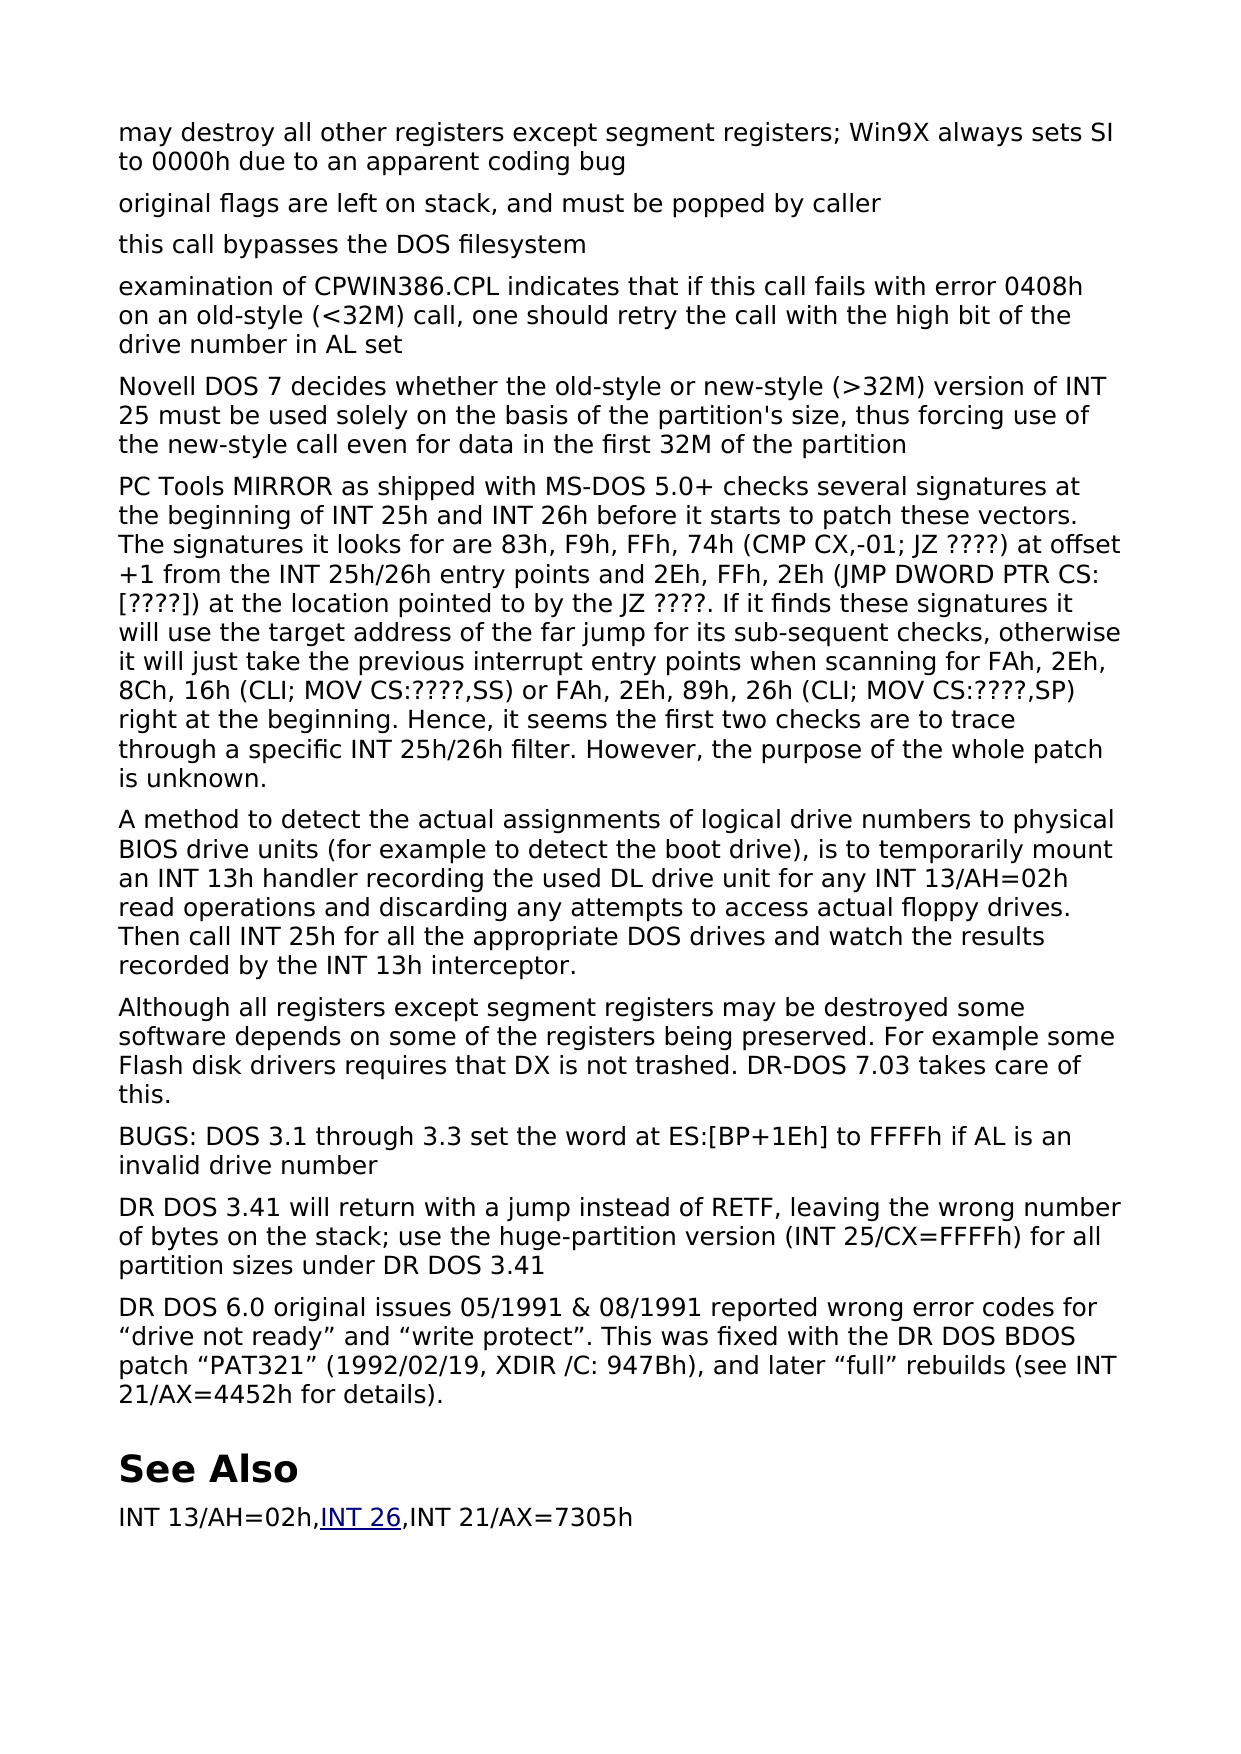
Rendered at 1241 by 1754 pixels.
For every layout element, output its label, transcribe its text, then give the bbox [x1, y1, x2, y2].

text may destroy all other registers except segment registers; Win9X always sets SI to 0000h due to an apparent coding bug [118, 118, 1122, 176]
text original flags are left on stack, and must be popped by caller [118, 189, 1122, 218]
subtitle See Also [118, 1447, 1122, 1491]
text BUGS: DOS 3.1 through 3.3 set the word at ES:[BP+1Eh] to FFFFh if AL is an invalid drive number [118, 1122, 1122, 1181]
text Although all registers except segment registers may be destroyed some software depends on some of the registers being preserved. For example some Flash disk drivers requires that DX is not trashed. DR-DOS 7.03 takes care of this. [118, 993, 1122, 1110]
text DR DOS 3.41 will return with a jump instead of RETF, leaving the wrong number of bytes on the stack; use the huge-partition version (INT 25/CX=FFFFh) for all partition sizes under DR DOS 3.41 [118, 1193, 1122, 1281]
text INT 13/AH=02h,INT 26,INT 21/AX=7305h [118, 1503, 1122, 1533]
text examination of CPWIN386.CPL indicates that if this call fails with error 0408h on an old-style (<32M) call, one should retry the call with the high bit of the drive number in AL set [118, 272, 1122, 360]
text this call bypasses the DOS filesystem [118, 231, 1122, 260]
text A method to detect the actual assignments of logical drive numbers to physical BIOS drive units (for example to detect the boot drive), is to temporarily mount an INT 13h handler recording the used DL drive unit for any INT 13/AH=02h read operations and discarding any attempts to access actual floppy drives. Then call INT 25h for all the appropriate DOS drives and watch the results recorded by the INT 13h interceptor. [118, 806, 1122, 981]
text DR DOS 6.0 original issues 05/1991 & 08/1991 reported wrong error codes for “drive not ready” and “write protect”. This was fixed with the DR DOS BDOS patch “PAT321” (1992/02/19, XDIR /C: 947Bh), and later “full” rebuilds (see INT 21/AX=4452h for details). [118, 1293, 1122, 1410]
text Novell DOS 7 decides whether the old-style or new-style (>32M) version of INT 25 must be used solely on the basis of the partition's size, thus forcing use of the new-style call even for data in the first 32M of the partition [118, 372, 1122, 460]
text PC Tools MIRROR as shipped with MS-DOS 5.0+ checks several signatures at the beginning of INT 25h and INT 26h before it starts to patch these vectors. The signatures it looks for are 83h, F9h, FFh, 74h (CMP CX,-01; JZ ????) at offset +1 from the INT 25h/26h entry points and 2Eh, FFh, 2Eh (JMP DWORD PTR CS:[????]) at the location pointed to by the JZ ????. If it finds these signatures it will use the target address of the far jump for its sub-sequent checks, otherwise it will just take the previous interrupt entry points when scanning for FAh, 2Eh, 8Ch, 16h (CLI; MOV CS:????,SS) or FAh, 2Eh, 89h, 26h (CLI; MOV CS:????,SP) right at the beginning. Hence, it seems the first two checks are to trace through a specific INT 25h/26h filter. However, the purpose of the whole patch is unknown. [118, 472, 1122, 793]
